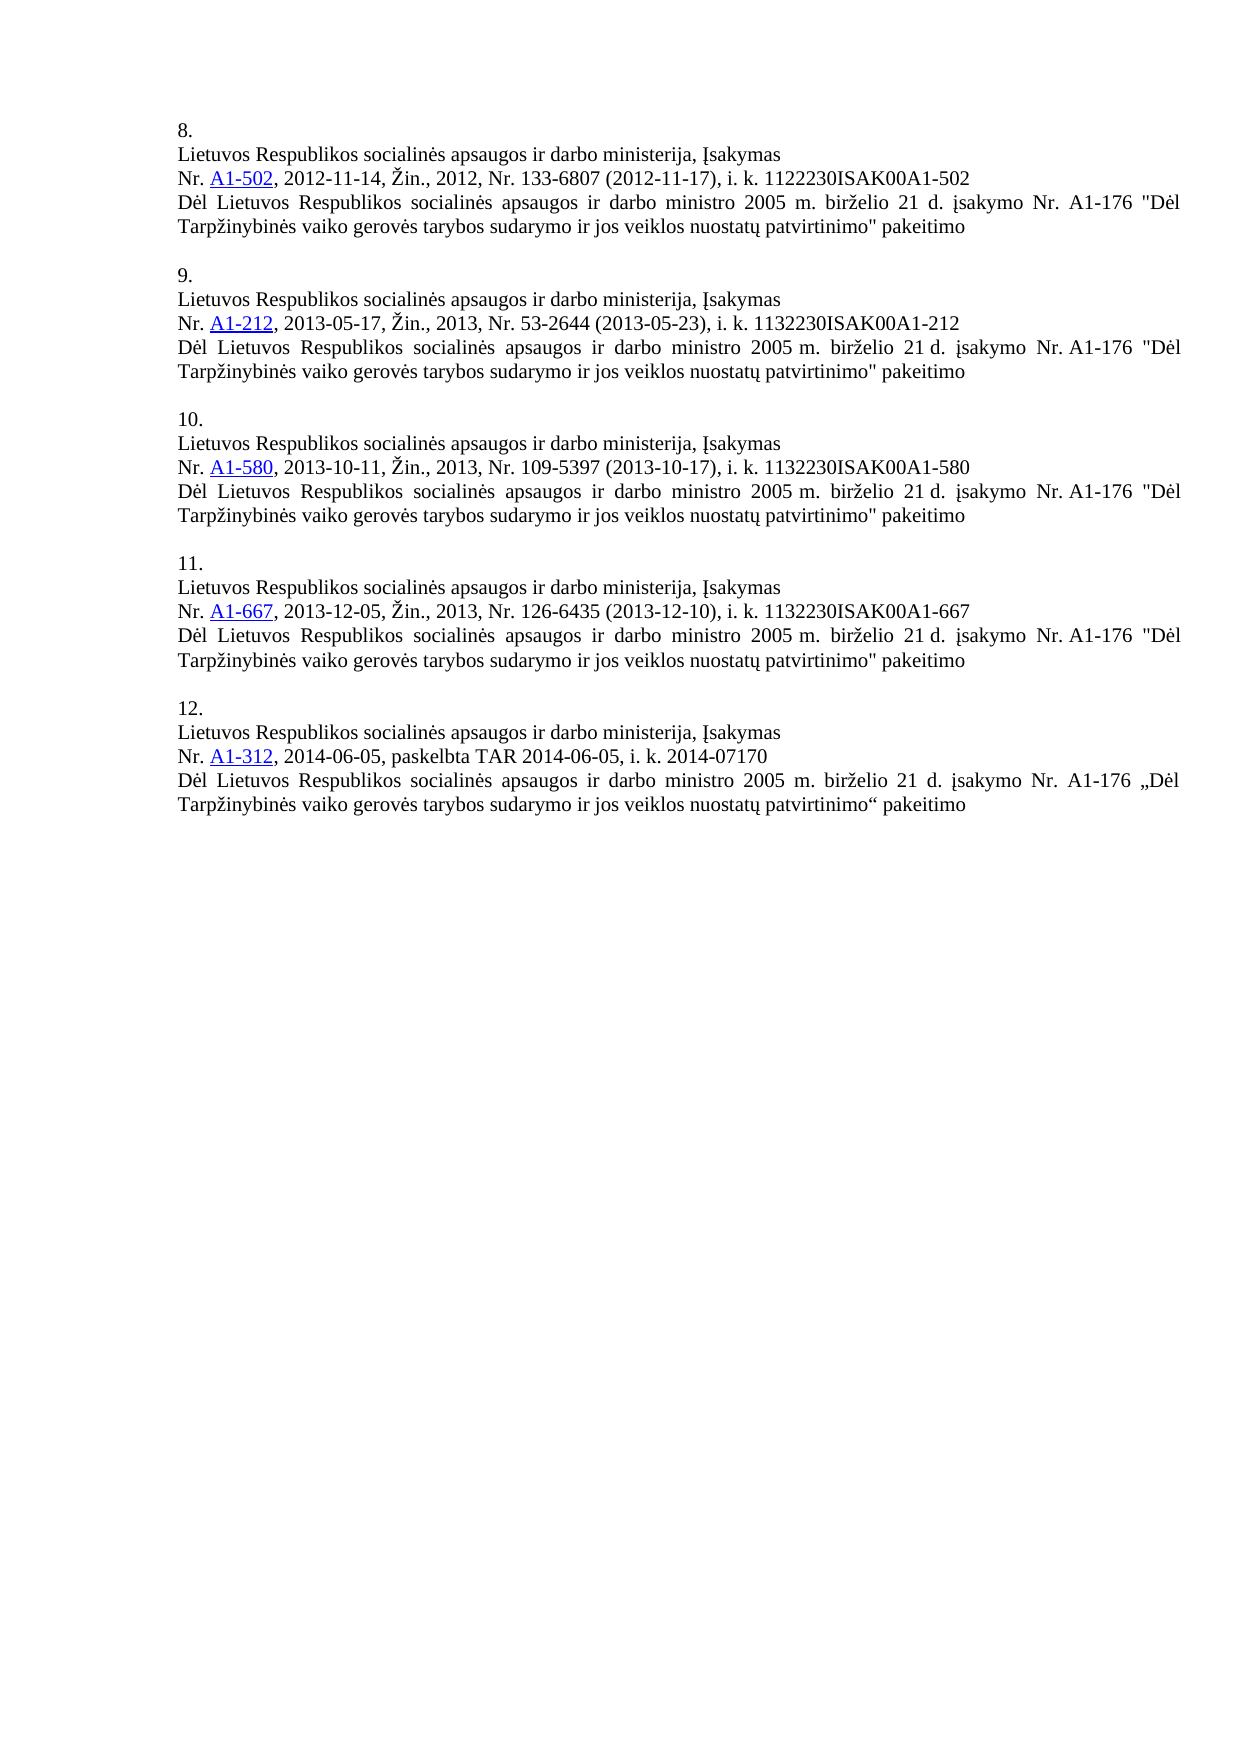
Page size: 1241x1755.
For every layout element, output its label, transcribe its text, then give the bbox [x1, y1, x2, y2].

text Dėl Lietuvos Respublikos socialinės apsaugos ir darbo ministro 2005 m. birželio 21 d. įsakymo Nr. A1-176 "Dėl Tarpžinybinės vaiko gerovės tarybos sudarymo ir jos veiklos nuostatų patvirtinimo" pakeitimo [177, 623, 1181, 672]
text Dėl Lietuvos Respublikos socialinės apsaugos ir darbo ministro 2005 m. birželio 21 d. įsakymo Nr. A1-176 "Dėl Tarpžinybinės vaiko gerovės tarybos sudarymo ir jos veiklos nuostatų patvirtinimo" pakeitimo [177, 479, 1181, 527]
text Dėl Lietuvos Respublikos socialinės apsaugos ir darbo ministro 2005 m. birželio 21 d. įsakymo Nr. A1-176 "Dėl Tarpžinybinės vaiko gerovės tarybos sudarymo ir jos veiklos nuostatų patvirtinimo" pakeitimo [177, 190, 1181, 238]
text Nr. A1-667, 2013-12-05, Žin., 2013, Nr. 126-6435 (2013-12-10), i. k. 1132230ISAK00A1-667 [177, 599, 1181, 623]
text 10. [177, 407, 1181, 431]
text Nr. A1-212, 2013-05-17, Žin., 2013, Nr. 53-2644 (2013-05-23), i. k. 1132230ISAK00A1-212 [177, 311, 1181, 335]
text 12. [177, 696, 1181, 720]
text Dėl Lietuvos Respublikos socialinės apsaugos ir darbo ministro 2005 m. birželio 21 d. įsakymo Nr. A1-176 "Dėl Tarpžinybinės vaiko gerovės tarybos sudarymo ir jos veiklos nuostatų patvirtinimo" pakeitimo [177, 335, 1181, 383]
text Lietuvos Respublikos socialinės apsaugos ir darbo ministerija, Įsakymas [177, 431, 1181, 455]
text Nr. A1-502, 2012-11-14, Žin., 2012, Nr. 133-6807 (2012-11-17), i. k. 1122230ISAK00A1-502 [177, 166, 1181, 190]
text Lietuvos Respublikos socialinės apsaugos ir darbo ministerija, Įsakymas [177, 142, 1181, 166]
text Lietuvos Respublikos socialinės apsaugos ir darbo ministerija, Įsakymas [177, 720, 1181, 744]
text Dėl Lietuvos Respublikos socialinės apsaugos ir darbo ministro 2005 m. birželio 21 d. įsakymo Nr. A1-176 „Dėl Tarpžinybinės vaiko gerovės tarybos sudarymo ir jos veiklos nuostatų patvirtinimo“ pakeitimo [177, 768, 1181, 816]
text Lietuvos Respublikos socialinės apsaugos ir darbo ministerija, Įsakymas [177, 575, 1181, 599]
text Nr. A1-312, 2014-06-05, paskelbta TAR 2014-06-05, i. k. 2014-07170 [177, 744, 1181, 768]
text Nr. A1-580, 2013-10-11, Žin., 2013, Nr. 109-5397 (2013-10-17), i. k. 1132230ISAK00A1-580 [177, 455, 1181, 479]
text 11. [177, 551, 1181, 575]
text Lietuvos Respublikos socialinės apsaugos ir darbo ministerija, Įsakymas [177, 287, 1181, 311]
text 8. [177, 118, 1181, 142]
text 9. [177, 262, 1181, 287]
